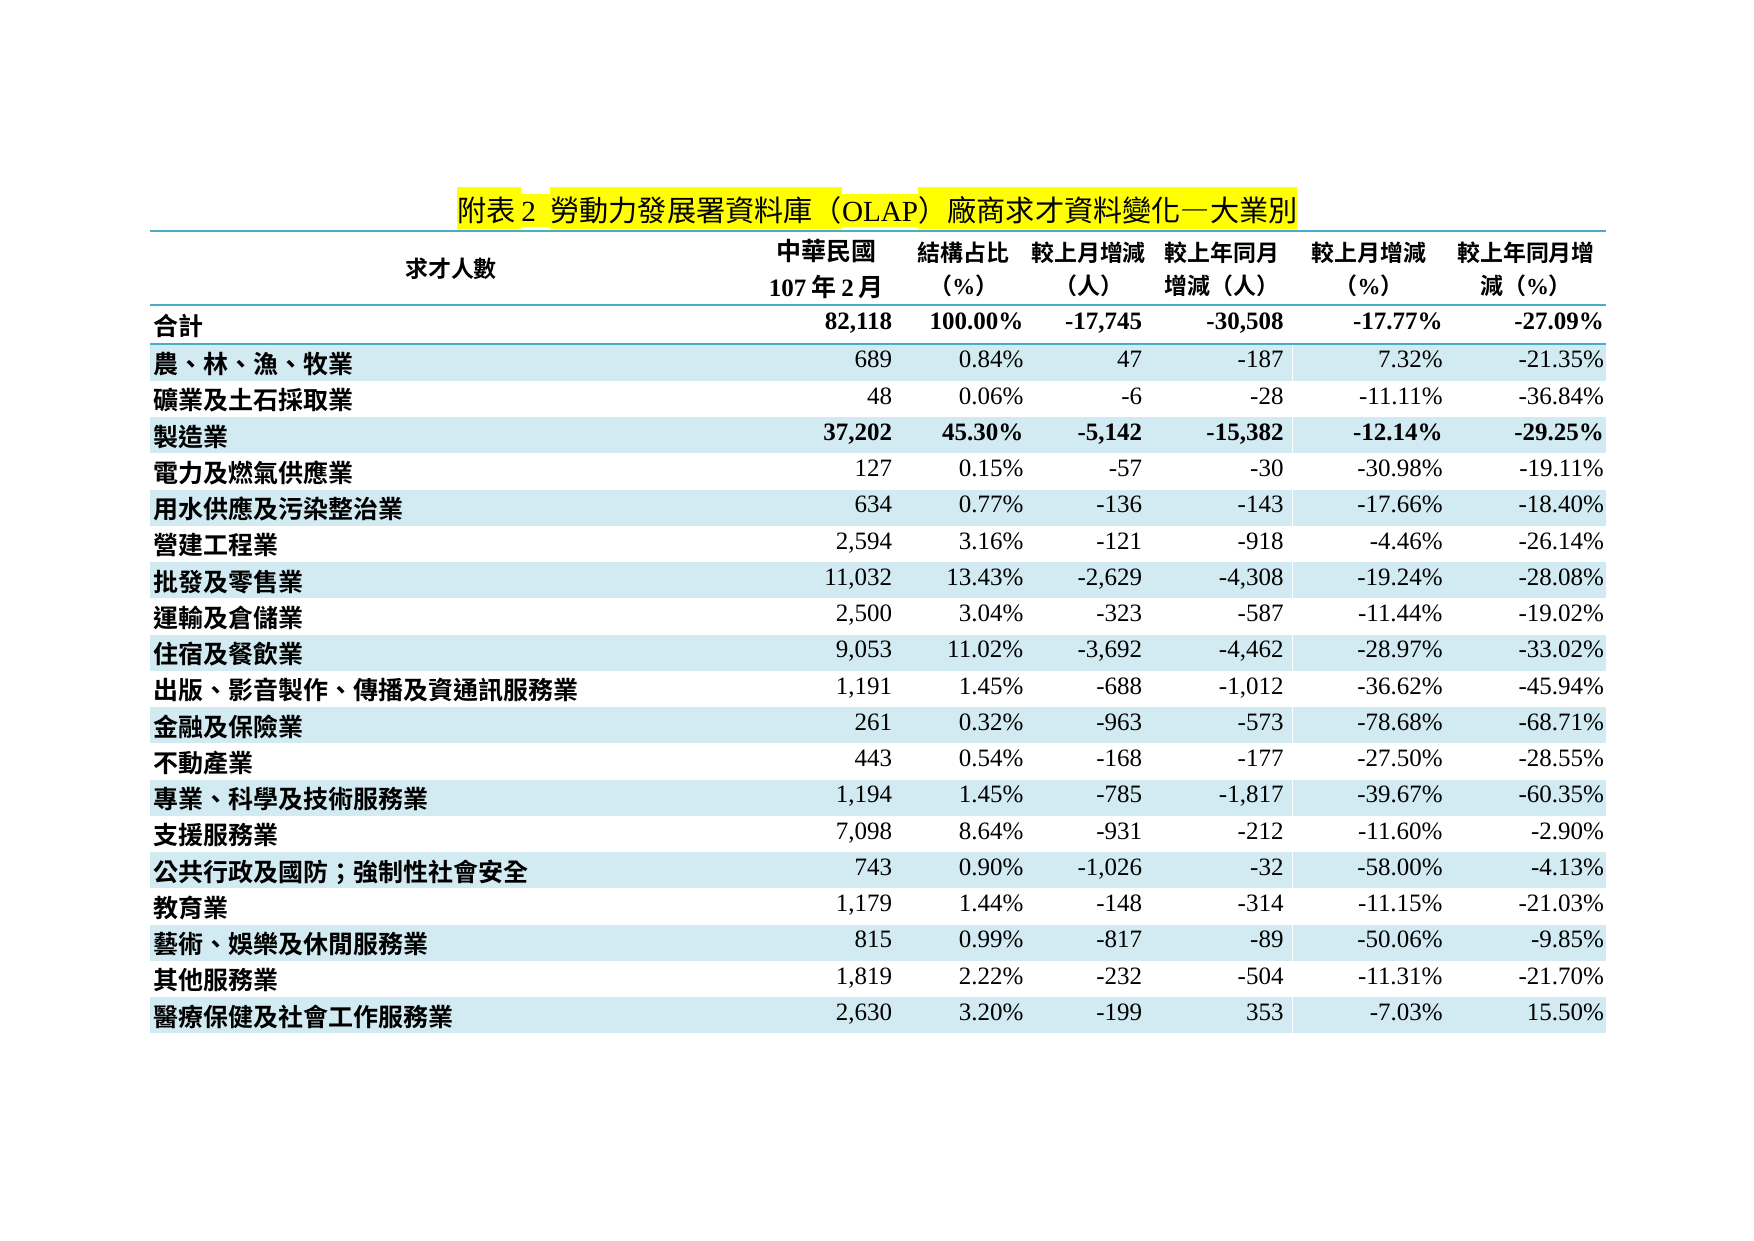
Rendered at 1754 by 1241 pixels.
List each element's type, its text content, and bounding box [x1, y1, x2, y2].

table_cell -28.97% [1293, 635, 1445, 671]
table_cell -7.03% [1293, 997, 1445, 1033]
table_cell 礦業及土石採取業 [150, 381, 752, 417]
table_cell 3.20% [901, 997, 1026, 1033]
table_cell 2,500 [752, 598, 901, 634]
table_cell -3,692 [1026, 635, 1151, 671]
table_cell -187 [1151, 345, 1292, 381]
table_header 較上月增減（人） [1026, 232, 1151, 304]
table_cell 7.32% [1293, 345, 1445, 381]
table_cell -931 [1026, 816, 1151, 852]
table_cell -121 [1026, 526, 1151, 562]
table_cell 11,032 [752, 562, 901, 598]
table_cell -232 [1026, 961, 1151, 997]
table_cell 11.02% [901, 635, 1026, 671]
table_cell -9.85% [1445, 925, 1606, 961]
table_cell 電力及燃氣供應業 [150, 453, 752, 489]
table_cell 1,819 [752, 961, 901, 997]
table_cell -58.00% [1293, 852, 1445, 888]
table_cell -21.70% [1445, 961, 1606, 997]
table_cell -28 [1151, 381, 1292, 417]
table_cell -11.15% [1293, 888, 1445, 924]
table_cell 出版、影音製作、傳播及資通訊服務業 [150, 671, 752, 707]
table_cell -19.02% [1445, 598, 1606, 634]
table_cell -28.08% [1445, 562, 1606, 598]
table_cell 不動產業 [150, 743, 752, 779]
table_cell 15.50% [1445, 997, 1606, 1033]
table_cell 藝術、娛樂及休閒服務業 [150, 925, 752, 961]
table_cell 農、林、漁、牧業 [150, 345, 752, 381]
table_cell 營建工程業 [150, 526, 752, 562]
table_cell -143 [1151, 490, 1292, 526]
table_cell -688 [1026, 671, 1151, 707]
table_cell 支援服務業 [150, 816, 752, 852]
table_cell -199 [1026, 997, 1151, 1033]
table_cell 合計 [150, 306, 752, 342]
table_cell 45.30% [901, 417, 1026, 453]
table_cell 1.45% [901, 671, 1026, 707]
table_cell -19.11% [1445, 453, 1606, 489]
table_cell -17,745 [1026, 306, 1151, 342]
table_cell -30.98% [1293, 453, 1445, 489]
table_cell 1,179 [752, 888, 901, 924]
table_cell 0.77% [901, 490, 1026, 526]
table_cell -136 [1026, 490, 1151, 526]
table_cell 0.32% [901, 707, 1026, 743]
table_header 求才人數 [150, 232, 752, 304]
table_cell 2,594 [752, 526, 901, 562]
table_cell -1,817 [1151, 780, 1292, 816]
table_cell 261 [752, 707, 901, 743]
table_cell -1,012 [1151, 671, 1292, 707]
table_cell -17.66% [1293, 490, 1445, 526]
table_cell 3.16% [901, 526, 1026, 562]
table_cell -2,629 [1026, 562, 1151, 598]
table_cell 用水供應及污染整治業 [150, 490, 752, 526]
table_cell -785 [1026, 780, 1151, 816]
table_cell 689 [752, 345, 901, 381]
table_cell -39.67% [1293, 780, 1445, 816]
table_cell 82,118 [752, 306, 901, 342]
table_cell 金融及保險業 [150, 707, 752, 743]
table_cell 0.84% [901, 345, 1026, 381]
table_cell -4,462 [1151, 635, 1292, 671]
table_cell -19.24% [1293, 562, 1445, 598]
table_cell -78.68% [1293, 707, 1445, 743]
table_cell -11.44% [1293, 598, 1445, 634]
table_cell 住宿及餐飲業 [150, 635, 752, 671]
table_cell 1.44% [901, 888, 1026, 924]
table_cell 教育業 [150, 888, 752, 924]
table_cell -4.46% [1293, 526, 1445, 562]
table_cell 批發及零售業 [150, 562, 752, 598]
table_cell -4,308 [1151, 562, 1292, 598]
table_cell -177 [1151, 743, 1292, 779]
table_header 較上年同月增減（%） [1445, 232, 1606, 304]
table_cell 37,202 [752, 417, 901, 453]
table_cell 2,630 [752, 997, 901, 1033]
table_cell 9,053 [752, 635, 901, 671]
table_cell -11.31% [1293, 961, 1445, 997]
table_cell -17.77% [1293, 306, 1445, 342]
table_cell 製造業 [150, 417, 752, 453]
table_cell -89 [1151, 925, 1292, 961]
table_cell -504 [1151, 961, 1292, 997]
table_cell -26.14% [1445, 526, 1606, 562]
table_cell -2.90% [1445, 816, 1606, 852]
table_cell -68.71% [1445, 707, 1606, 743]
table_cell 8.64% [901, 816, 1026, 852]
table_cell -168 [1026, 743, 1151, 779]
table_cell 7,098 [752, 816, 901, 852]
table_cell -30 [1151, 453, 1292, 489]
table_cell -1,026 [1026, 852, 1151, 888]
table_cell 運輸及倉儲業 [150, 598, 752, 634]
table_cell 634 [752, 490, 901, 526]
table_cell 443 [752, 743, 901, 779]
table_cell -27.50% [1293, 743, 1445, 779]
text 附表2 勞動力發展署資料庫（OLAP）廠商求才資料變化—大業別 [150, 187, 1604, 229]
table_cell -60.35% [1445, 780, 1606, 816]
table_cell -6 [1026, 381, 1151, 417]
table_cell 127 [752, 453, 901, 489]
table_cell -11.60% [1293, 816, 1445, 852]
table_cell -323 [1026, 598, 1151, 634]
table_cell -45.94% [1445, 671, 1606, 707]
table_cell -28.55% [1445, 743, 1606, 779]
table_cell -27.09% [1445, 306, 1606, 342]
table_cell 其他服務業 [150, 961, 752, 997]
table_cell 48 [752, 381, 901, 417]
table_cell 743 [752, 852, 901, 888]
table_cell 1,194 [752, 780, 901, 816]
table_cell 100.00% [901, 306, 1026, 342]
table_cell -32 [1151, 852, 1292, 888]
table_cell -148 [1026, 888, 1151, 924]
table_cell 0.06% [901, 381, 1026, 417]
table_cell 3.04% [901, 598, 1026, 634]
table_cell 0.54% [901, 743, 1026, 779]
table_cell 815 [752, 925, 901, 961]
table_cell -314 [1151, 888, 1292, 924]
table_header 較上年同月增減（人） [1151, 232, 1292, 304]
table_cell 1,191 [752, 671, 901, 707]
table_cell -57 [1026, 453, 1151, 489]
table_cell -15,382 [1151, 417, 1292, 453]
table_cell 0.15% [901, 453, 1026, 489]
table_cell 醫療保健及社會工作服務業 [150, 997, 752, 1033]
table_cell -30,508 [1151, 306, 1292, 342]
table_cell -18.40% [1445, 490, 1606, 526]
table_cell -587 [1151, 598, 1292, 634]
table_cell -21.35% [1445, 345, 1606, 381]
table_cell 47 [1026, 345, 1151, 381]
table_cell -4.13% [1445, 852, 1606, 888]
table_cell -573 [1151, 707, 1292, 743]
table_cell 公共行政及國防；強制性社會安全 [150, 852, 752, 888]
table_cell -50.06% [1293, 925, 1445, 961]
table_cell -212 [1151, 816, 1292, 852]
table_cell -29.25% [1445, 417, 1606, 453]
table_cell -5,142 [1026, 417, 1151, 453]
table_cell -817 [1026, 925, 1151, 961]
table_cell 13.43% [901, 562, 1026, 598]
table_cell -36.84% [1445, 381, 1606, 417]
table_header 較上月增減（%） [1293, 232, 1445, 304]
table_cell 專業、科學及技術服務業 [150, 780, 752, 816]
table_cell 353 [1151, 997, 1292, 1033]
table_header 中華民國 107年2月 [752, 232, 901, 304]
table_cell -963 [1026, 707, 1151, 743]
table_cell -11.11% [1293, 381, 1445, 417]
table_cell 1.45% [901, 780, 1026, 816]
table_cell -12.14% [1293, 417, 1445, 453]
table_cell -918 [1151, 526, 1292, 562]
table_cell 0.90% [901, 852, 1026, 888]
table_cell 0.99% [901, 925, 1026, 961]
table_cell -21.03% [1445, 888, 1606, 924]
table_cell -33.02% [1445, 635, 1606, 671]
table_cell 2.22% [901, 961, 1026, 997]
table_cell -36.62% [1293, 671, 1445, 707]
table_header 結構占比（%） [901, 232, 1026, 304]
